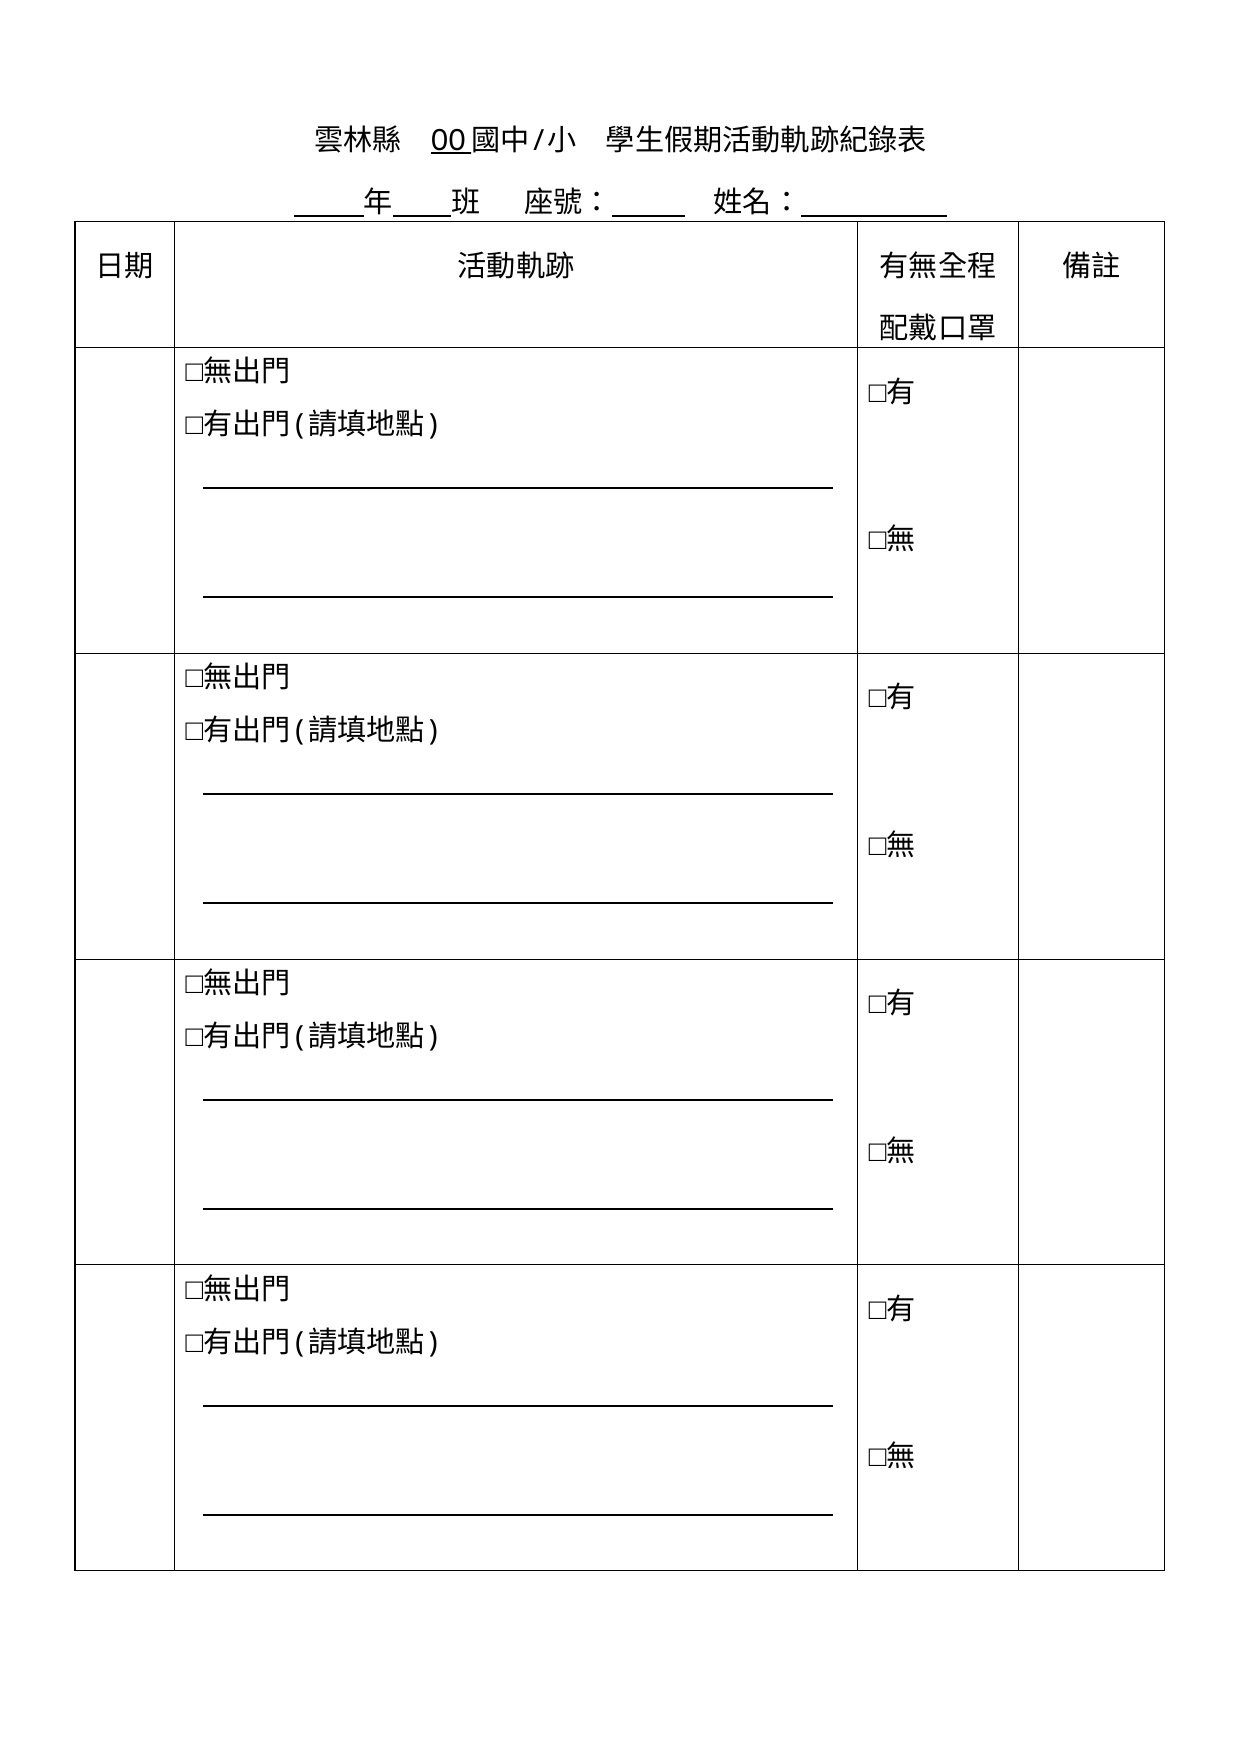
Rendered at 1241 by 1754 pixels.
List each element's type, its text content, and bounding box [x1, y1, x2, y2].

table_cell [1019, 654, 1164, 958]
table_header 活動軌跡 [175, 222, 857, 347]
table_header 有無全程配戴口罩 [858, 222, 1018, 347]
table_cell □有 □無 [858, 348, 1018, 653]
table_cell □無出門 □有出門(請填地點) [175, 1265, 857, 1570]
table_cell □無出門 □有出門(請填地點) [175, 348, 857, 653]
table_cell [1019, 960, 1164, 1264]
table_cell [76, 348, 174, 653]
table_cell □有 □無 [858, 960, 1018, 1264]
table_cell □有 □無 [858, 1265, 1018, 1570]
table_cell □無出門 □有出門(請填地點) [175, 960, 857, 1264]
table_cell [76, 960, 174, 1264]
table_cell [1019, 348, 1164, 653]
table_cell [1019, 1265, 1164, 1570]
table_cell [76, 1265, 174, 1570]
table_header 日期 [76, 222, 174, 347]
table_cell [76, 654, 174, 958]
table_header 備註 [1019, 222, 1164, 347]
text 雲林縣 OO國中/小 學生假期活動軌跡紀錄表 [75, 96, 1165, 158]
table_cell □無出門 □有出門(請填地點) [175, 654, 857, 958]
table_cell □有 □無 [858, 654, 1018, 958]
text 年 班 座號： 姓名： [75, 158, 1165, 221]
